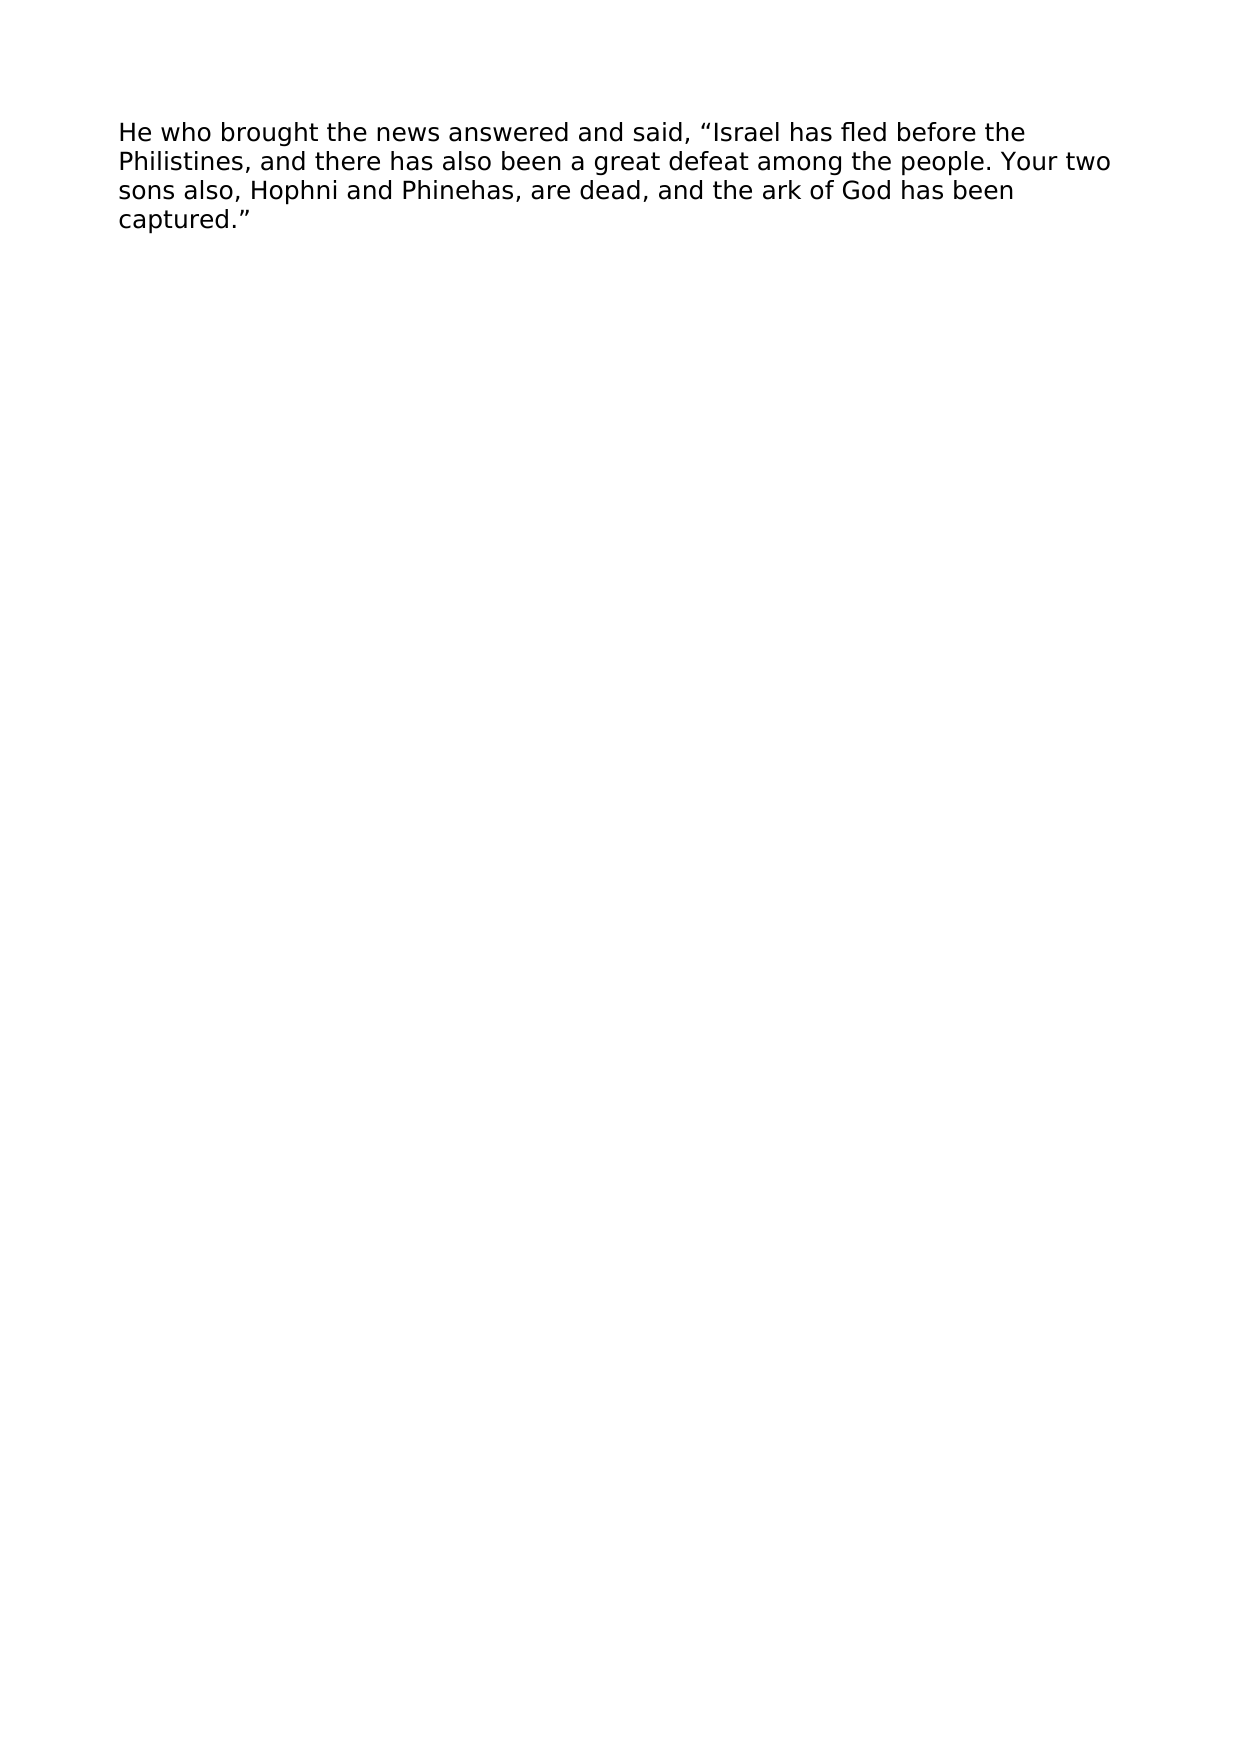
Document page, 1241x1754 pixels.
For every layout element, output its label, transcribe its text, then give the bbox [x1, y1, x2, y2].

text He who brought the news answered and said, “Israel has fled before the Philistines, and there has also been a great defeat among the people. Your two sons also, Hophni and Phinehas, are dead, and the ark of God has been captured.” [118, 118, 1122, 235]
